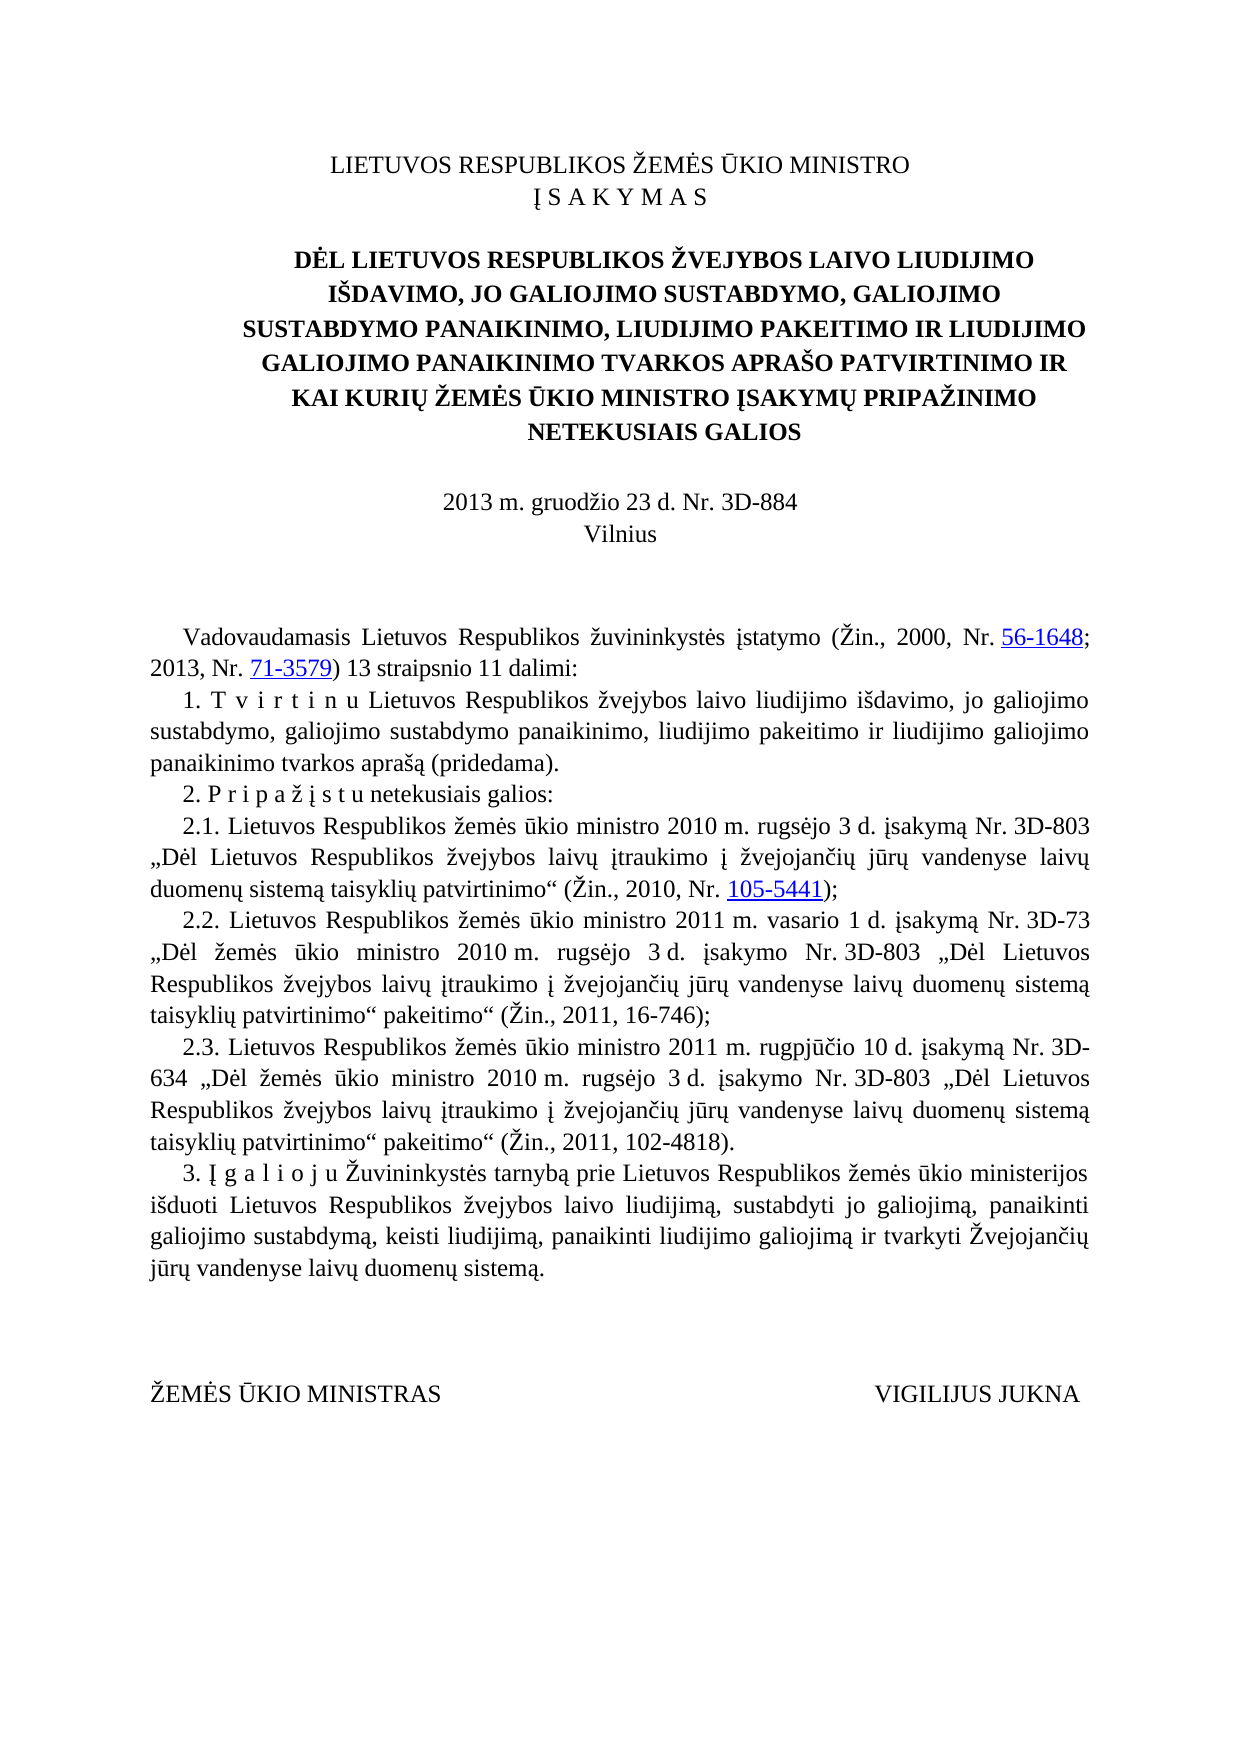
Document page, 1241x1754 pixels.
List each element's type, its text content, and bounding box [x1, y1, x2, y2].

text Vadovaudamasis Lietuvos Respublikos žuvininkystės įstatymo (Žin., 2000, Nr. 56-1648; 2013, Nr. 71-3579) 13 straipsnio 11 dalimi: [150, 622, 1090, 682]
text dėl LIETUVOS RESPUBLIKOS ŽVEJYBOS LAIVO LIUDIJIMO IŠDAVIMO, JO GALIOJIMO SUSTABDYMO, GALIOJIMO SUSTABDYMO PANAIKINIMO, LIUDIJIMO PAKEITIMO ir LIUDIJIMO GALIOJIMO PANAIKINIMO TVARKos aprašo patvirtinimo ir kai kurių žemės ūkio ministro įsakymų pripažinimo netekusiais galios [238, 245, 1090, 446]
text 2.2. Lietuvos Respublikos žemės ūkio ministro 2011 m. vasario 1 d. įsakymą Nr. 3D-73 „Dėl žemės ūkio ministro 2010 m. rugsėjo 3 d. įsakymo Nr. 3D-803 „Dėl Lietuvos Respublikos žvejybos laivų įtraukimo į žvejojančių jūrų vandenyse laivų duomenų sistemą taisyklių patvirtinimo“ pakeitimo“ (Žin., 2011, 16-746); [150, 906, 1090, 1029]
text 3. Į g a l i o j u Žuvininkystės tarnybą prie Lietuvos Respublikos žemės ūkio ministerijos išduoti Lietuvos Respublikos žvejybos laivo liudijimą, sustabdyti jo galiojimą, panaikinti galiojimo sustabdymą, keisti liudijimą, panaikinti liudijimo galiojimą ir tvarkyti Žvejojančių jūrų vandenyse laivų duomenų sistemą. [150, 1158, 1090, 1282]
text LIETUVOS RESPUBLIKOS ŽEMĖS ŪKIO MINISTRo [150, 150, 1090, 179]
text 1. T v i r t i n u Lietuvos Respublikos žvejybos laivo liudijimo išdavimo, jo galiojimo sustabdymo, galiojimo sustabdymo panaikinimo, liudijimo pakeitimo ir liudijimo galiojimo panaikinimo tvarkos aprašą (pridedama). [150, 685, 1090, 777]
text Vilnius [150, 519, 1090, 547]
text 2. P r i p a ž į s t u netekusiais galios: [150, 779, 1090, 808]
text 2013 m. gruodžio 23 d. Nr. 3D-884 [150, 487, 1090, 516]
text 2.1. Lietuvos Respublikos žemės ūkio ministro 2010 m. rugsėjo 3 d. įsakymą Nr. 3D-803 „Dėl Lietuvos Respublikos žvejybos laivų įtraukimo į žvejojančių jūrų vandenyse laivų duomenų sistemą taisyklių patvirtinimo“ (Žin., 2010, Nr. 105-5441); [150, 811, 1090, 903]
text Žemės ūkio ministras Vigilijus Jukna [150, 1379, 1090, 1408]
text 2.3. Lietuvos Respublikos žemės ūkio ministro 2011 m. rugpjūčio 10 d. įsakymą Nr. 3D-634 „Dėl žemės ūkio ministro 2010 m. rugsėjo 3 d. įsakymo Nr. 3D-803 „Dėl Lietuvos Respublikos žvejybos laivų įtraukimo į žvejojančių jūrų vandenyse laivų duomenų sistemą taisyklių patvirtinimo“ pakeitimo“ (Žin., 2011, 102-4818). [150, 1032, 1090, 1155]
text Į S A K Y M A S [150, 182, 1090, 210]
